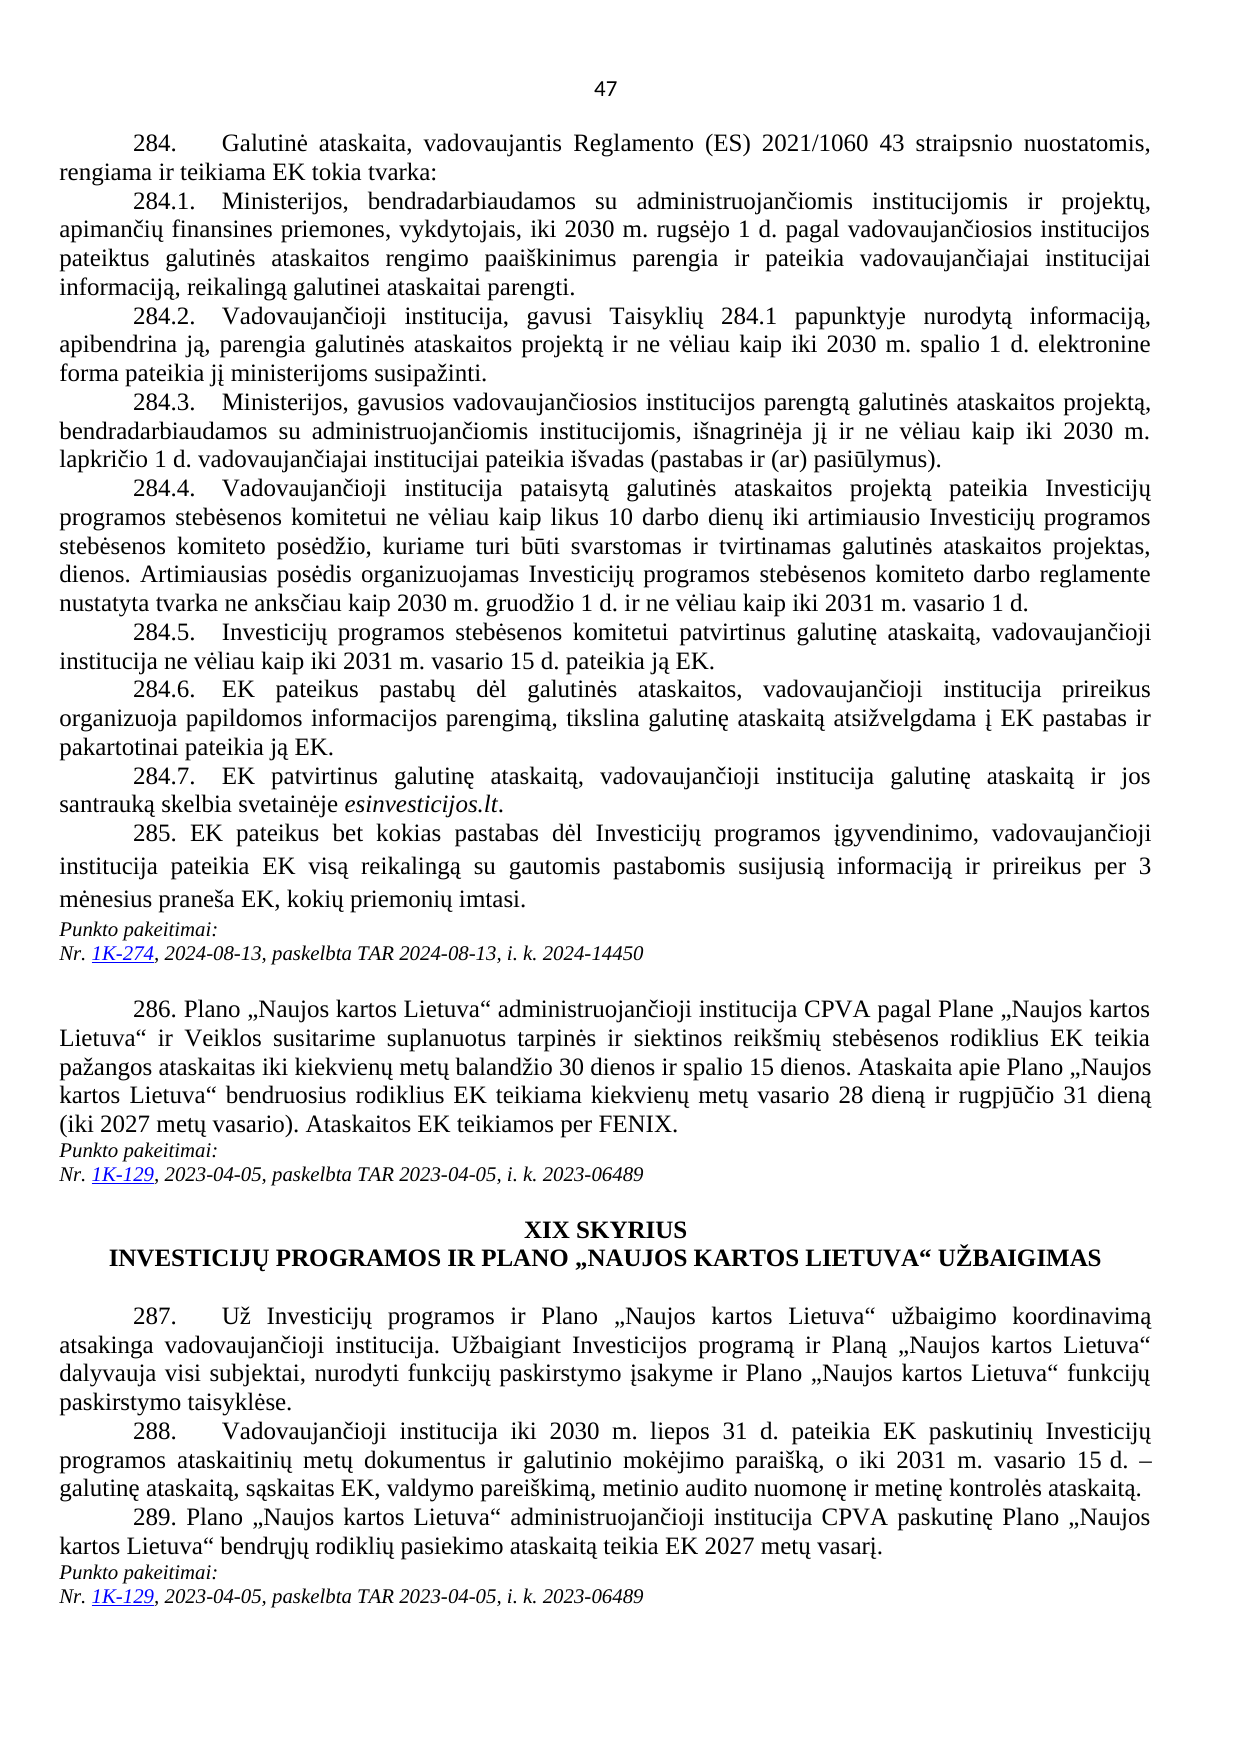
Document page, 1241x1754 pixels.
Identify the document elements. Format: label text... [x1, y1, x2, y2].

text 289. Plano „Naujos kartos Lietuva“ administruojančioji institucija CPVA paskutinę Plano „Naujos kartos Lietuva“ bendrųjų rodiklių pasiekimo ataskaitą teikia EK 2027 metų vasarį. [59, 1502, 1152, 1560]
subtitle INVESTICIJŲ PROGRAMOS IR PLANO „NAUJOS KARTOS LIETUVA“ UŽBAIGIMAS [59, 1243, 1152, 1272]
text 284.4. Vadovaujančioji institucija pataisytą galutinės ataskaitos projektą pateikia Investicijų programos stebėsenos komitetui ne vėliau kaip likus 10 darbo dienų iki artimiausio Investicijų programos stebėsenos komiteto posėdžio, kuriame turi būti svarstomas ir tvirtinamas galutinės ataskaitos projektas, dienos. Artimiausias posėdis organizuojamas Investicijų programos stebėsenos komiteto darbo reglamente nustatyta tvarka ne anksčiau kaip 2030 m. gruodžio 1 d. ir ne vėliau kaip iki 2031 m. vasario 1 d. [59, 473, 1152, 617]
text 284.6. EK pateikus pastabų dėl galutinės ataskaitos, vadovaujančioji institucija prireikus organizuoja papildomos informacijos parengimą, tikslina galutinę ataskaitą atsižvelgdama į EK pastabas ir pakartotinai pateikia ją EK. [59, 674, 1152, 761]
text Nr. 1K-129, 2023-04-05, paskelbta TAR 2023-04-05, i. k. 2023-06489 [59, 1162, 1152, 1186]
text 286. Plano „Naujos kartos Lietuva“ administruojančioji institucija CPVA pagal Plane „Naujos kartos Lietuva“ ir Veiklos susitarime suplanuotus tarpinės ir siektinos reikšmių stebėsenos rodiklius EK teikia pažangos ataskaitas iki kiekvienų metų balandžio 30 dienos ir spalio 15 dienos. Ataskaita apie Plano „Naujos kartos Lietuva“ bendruosius rodiklius EK teikiama kiekvienų metų vasario 28 dieną ir rugpjūčio 31 dieną (iki 2027 metų vasario). Ataskaitos EK teikiamos per FENIX. [59, 994, 1152, 1138]
text 287. Už Investicijų programos ir Plano „Naujos kartos Lietuva“ užbaigimo koordinavimą atsakinga vadovaujančioji institucija. Užbaigiant Investicijos programą ir Planą „Naujos kartos Lietuva“ dalyvauja visi subjektai, nurodyti funkcijų paskirstymo įsakyme ir Plano „Naujos kartos Lietuva“ funkcijų paskirstymo taisyklėse. [59, 1301, 1152, 1416]
text 284.3. Ministerijos, gavusios vadovaujančiosios institucijos parengtą galutinės ataskaitos projektą, bendradarbiaudamos su administruojančiomis institucijomis, išnagrinėja jį ir ne vėliau kaip iki 2030 m. lapkričio 1 d. vadovaujančiajai institucijai pateikia išvadas (pastabas ir (ar) pasiūlymus). [59, 387, 1152, 473]
text Punkto pakeitimai: [59, 1560, 1152, 1584]
text Nr. 1K-274, 2024-08-13, paskelbta TAR 2024-08-13, i. k. 2024-14450 [59, 941, 1152, 965]
text Punkto pakeitimai: [59, 917, 1152, 941]
text Punkto pakeitimai: [59, 1138, 1152, 1162]
text 285. EK pateikus bet kokias pastabas dėl Investicijų programos įgyvendinimo, vadovaujančioji institucija pateikia EK visą reikalingą su gautomis pastabomis susijusią informaciją ir prireikus per 3 mėnesius praneša EK, kokių priemonių imtasi. [59, 818, 1152, 913]
text 284.7. EK patvirtinus galutinę ataskaitą, vadovaujančioji institucija galutinę ataskaitą ir jos santrauką skelbia svetainėje esinvesticijos.lt. [59, 761, 1152, 818]
text 288. Vadovaujančioji institucija iki 2030 m. liepos 31 d. pateikia EK paskutinių Investicijų programos ataskaitinių metų dokumentus ir galutinio mokėjimo paraišką, o iki 2031 m. vasario 15 d. – galutinę ataskaitą, sąskaitas EK, valdymo pareiškimą, metinio audito nuomonę ir metinę kontrolės ataskaitą. [59, 1416, 1152, 1502]
text 284.5. Investicijų programos stebėsenos komitetui patvirtinus galutinę ataskaitą, vadovaujančioji institucija ne vėliau kaip iki 2031 m. vasario 15 d. pateikia ją EK. [59, 617, 1152, 674]
text 284.1. Ministerijos, bendradarbiaudamos su administruojančiomis institucijomis ir projektų, apimančių finansines priemones, vykdytojais, iki 2030 m. rugsėjo 1 d. pagal vadovaujančiosios institucijos pateiktus galutinės ataskaitos rengimo paaiškinimus parengia ir pateikia vadovaujančiajai institucijai informaciją, reikalingą galutinei ataskaitai parengti. [59, 186, 1152, 301]
text XIX SKYRIUS [59, 1215, 1152, 1243]
text Nr. 1K-129, 2023-04-05, paskelbta TAR 2023-04-05, i. k. 2023-06489 [59, 1584, 1152, 1608]
text 284.2. Vadovaujančioji institucija, gavusi Taisyklių 284.1 papunktyje nurodytą informaciją, apibendrina ją, parengia galutinės ataskaitos projektą ir ne vėliau kaip iki 2030 m. spalio 1 d. elektronine forma pateikia jį ministerijoms susipažinti. [59, 301, 1152, 387]
text 284. Galutinė ataskaita, vadovaujantis Reglamento (ES) 2021/1060 43 straipsnio nuostatomis, rengiama ir teikiama EK tokia tvarka: [59, 128, 1152, 186]
